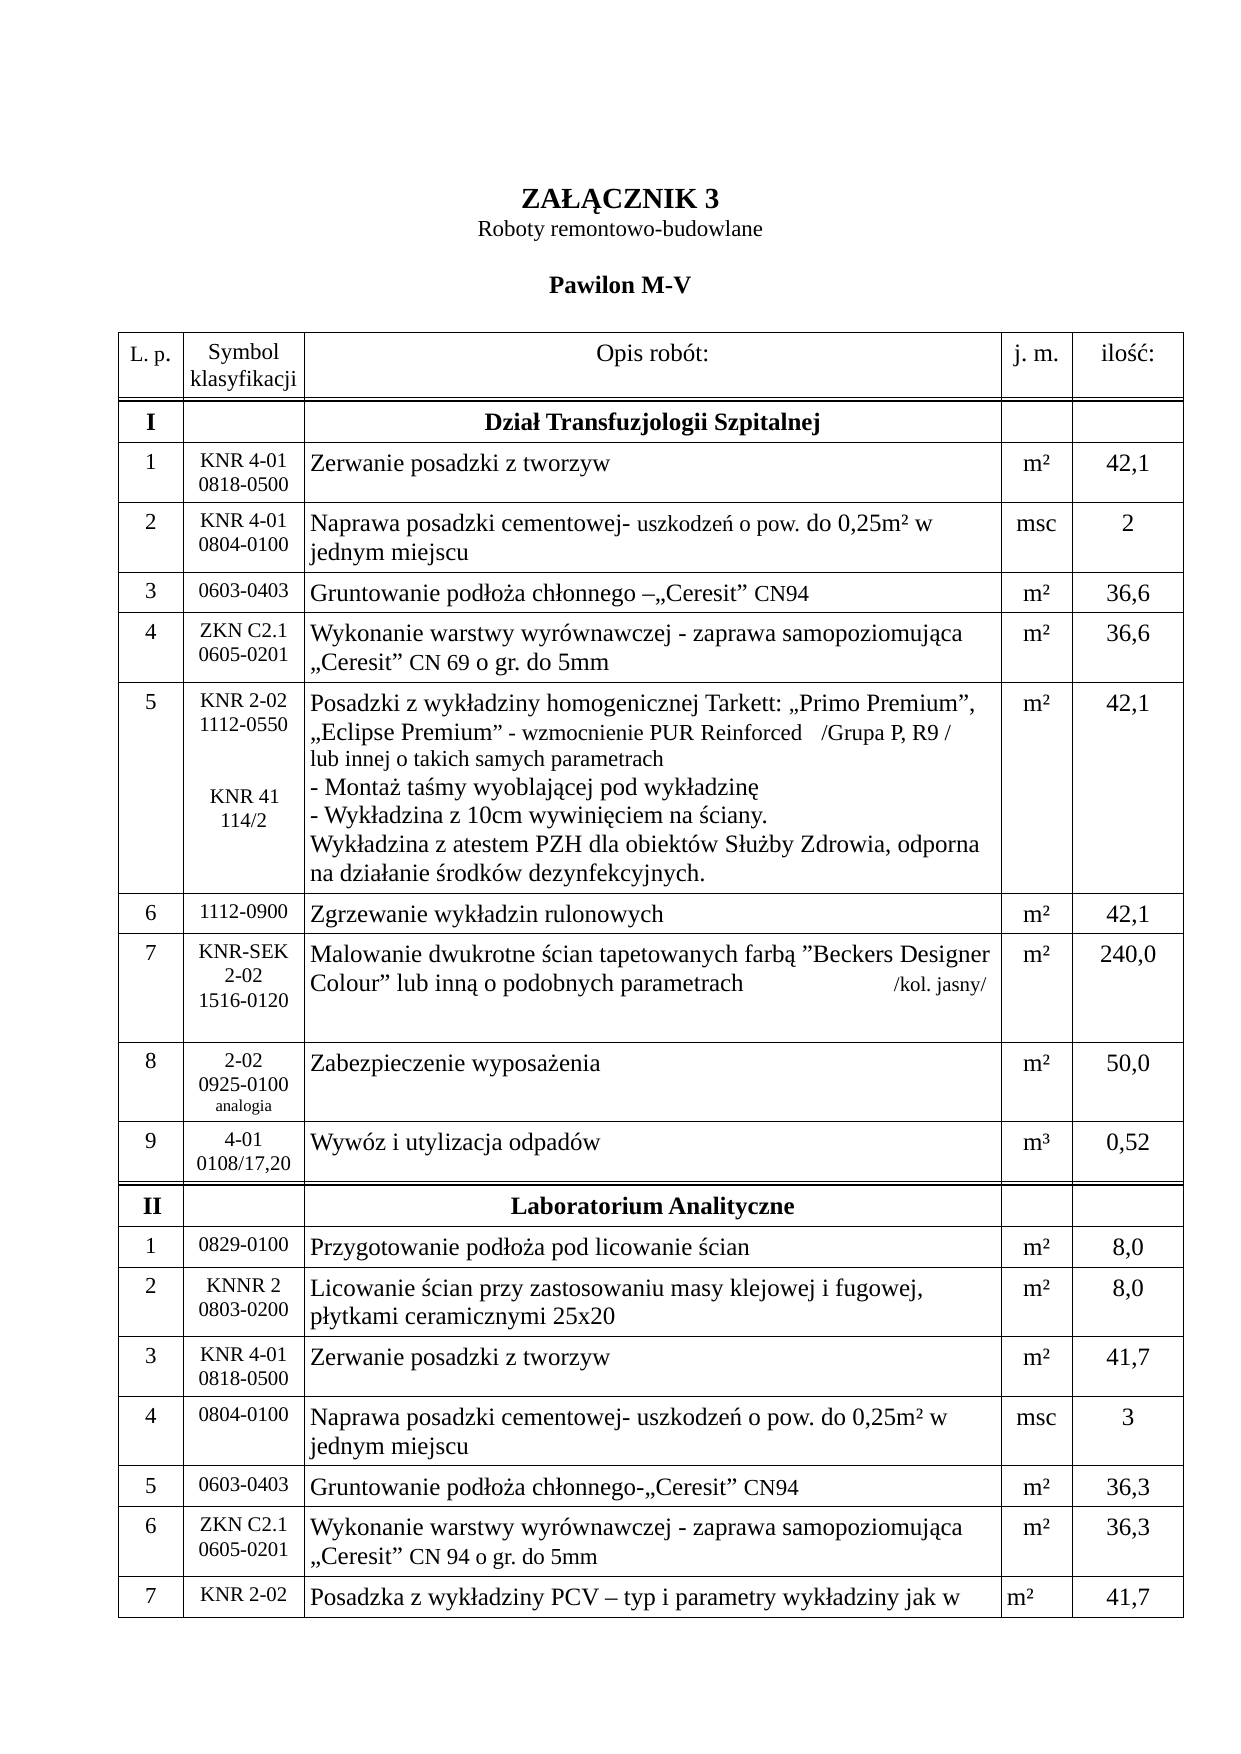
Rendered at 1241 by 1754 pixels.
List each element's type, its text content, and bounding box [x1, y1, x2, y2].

table_cell KNR 4-01 0818-0500 [184, 443, 304, 502]
table_cell 4 [119, 1397, 183, 1465]
table_cell 0603-0403 [184, 573, 304, 612]
table_cell 0603-0403 [184, 1466, 304, 1506]
table_cell 3 [1073, 1397, 1183, 1465]
table_cell 8,0 [1073, 1227, 1183, 1266]
table_cell Wykonanie warstwy wyrównawczej - zaprawa samopoziomująca „Ceresit” CN 94 o gr. do 5mm [305, 1507, 1001, 1576]
table_cell m² [1002, 573, 1072, 612]
table_cell II [119, 1186, 183, 1226]
table_cell [184, 1186, 304, 1226]
table_cell 4 [119, 613, 183, 682]
table_cell KNNR 2 0803-0200 [184, 1268, 304, 1336]
table_cell 42,1 [1073, 683, 1183, 892]
table_cell m² [1002, 1577, 1072, 1617]
table_header Opis robót: [305, 333, 1001, 397]
table_cell Przygotowanie podłoża pod licowanie ścian [305, 1227, 1001, 1266]
table_cell KNR-SEK 2-02 1516-0120 [184, 934, 304, 1041]
table_cell m² [1002, 613, 1072, 682]
table_cell Gruntowanie podłoża chłonnego –„Ceresit” CN94 [305, 573, 1001, 612]
table_cell 5 [119, 683, 183, 892]
table_cell 7 [119, 934, 183, 1041]
table_cell m² [1002, 894, 1072, 933]
table_cell m² [1002, 443, 1072, 502]
table_cell Gruntowanie podłoża chłonnego-„Ceresit” CN94 [305, 1466, 1001, 1506]
table_cell 36,6 [1073, 573, 1183, 612]
table_cell 36,3 [1073, 1466, 1183, 1506]
table_cell m² [1002, 1227, 1072, 1266]
table_cell msc [1002, 503, 1072, 571]
table_cell Zgrzewanie wykładzin rulonowych [305, 894, 1001, 933]
table_cell 41,7 [1073, 1577, 1183, 1617]
table_cell 2 [1073, 503, 1183, 571]
table_cell 41,7 [1073, 1337, 1183, 1396]
table_cell 3 [119, 1337, 183, 1396]
table_cell 0829-0100 [184, 1227, 304, 1266]
table_cell Laboratorium Analityczne [305, 1186, 1001, 1226]
table_cell m² [1002, 1466, 1072, 1506]
table_cell Posadzki z wykładziny homogenicznej Tarkett: „Primo Premium”, „Eclipse Premium” - wzmocnienie PUR Reinforced /Grupa P, R9 / lub innej o takich samych parametrach - Montaż taśmy wyoblającej pod wykładzinę - Wykładzina z 10cm wywinięciem na ściany. Wykładzina z atestem PZH dla obiektów Służby Zdrowia, odporna na działanie środków dezynfekcyjnych. [305, 683, 1001, 892]
table_cell 4-01 0108/17,20 [184, 1122, 304, 1181]
table_cell Zerwanie posadzki z tworzyw [305, 443, 1001, 502]
table_header L. p. [119, 333, 183, 397]
table_cell 3 [119, 573, 183, 612]
table_cell 7 [119, 1577, 183, 1617]
table_cell m² [1002, 1507, 1072, 1576]
table_cell 0,52 [1073, 1122, 1183, 1181]
table_cell 5 [119, 1466, 183, 1506]
table_cell I [119, 402, 183, 442]
table_cell 9 [119, 1122, 183, 1181]
table_cell 6 [119, 1507, 183, 1576]
table_cell 6 [119, 894, 183, 933]
table_cell m² [1002, 1337, 1072, 1396]
table_cell m² [1002, 1268, 1072, 1336]
table_cell Malowanie dwukrotne ścian tapetowanych farbą ”Beckers Designer Colour” lub inną o podobnych parametrach /kol. jasny/ [305, 934, 1001, 1041]
table_cell Wywóz i utylizacja odpadów [305, 1122, 1001, 1181]
table_cell ZKN C2.1 0605-0201 [184, 1507, 304, 1576]
table_cell [1002, 1186, 1072, 1226]
table_cell KNR 2-02 [184, 1577, 304, 1617]
table_header ilość: [1073, 333, 1183, 397]
table_header j. m. [1002, 333, 1072, 397]
text Roboty remontowo-budowlane [118, 215, 1122, 241]
table_cell Zerwanie posadzki z tworzyw [305, 1337, 1001, 1396]
table_cell 42,1 [1073, 443, 1183, 502]
table_cell m² [1002, 1043, 1072, 1121]
table_cell [184, 402, 304, 442]
table_cell KNR 4-01 0804-0100 [184, 503, 304, 571]
table_cell 42,1 [1073, 894, 1183, 933]
table_cell 8,0 [1073, 1268, 1183, 1336]
table_cell m² [1002, 934, 1072, 1041]
table_cell 36,6 [1073, 613, 1183, 682]
table_cell [1073, 1186, 1183, 1226]
table_cell 1112-0900 [184, 894, 304, 933]
table_header Symbol klasyfikacji [184, 333, 304, 397]
table_cell Naprawa posadzki cementowej- uszkodzeń o pow. do 0,25m² w jednym miejscu [305, 1397, 1001, 1465]
table_cell Licowanie ścian przy zastosowaniu masy klejowej i fugowej, płytkami ceramicznymi 25x20 [305, 1268, 1001, 1336]
table_cell m² [1002, 683, 1072, 892]
table_cell Dział Transfuzjologii Szpitalnej [305, 402, 1001, 442]
table_cell 2-02 0925-0100 analogia [184, 1043, 304, 1121]
table_cell Wykonanie warstwy wyrównawczej - zaprawa samopoziomująca „Ceresit” CN 69 o gr. do 5mm [305, 613, 1001, 682]
text ZAŁĄCZNIK 3 [118, 181, 1122, 215]
table_cell [1073, 402, 1183, 442]
table_cell m³ [1002, 1122, 1072, 1181]
table_cell KNR 4-01 0818-0500 [184, 1337, 304, 1396]
table_cell Posadzka z wykładziny PCV – typ i parametry wykładziny jak w [305, 1577, 1001, 1617]
table_cell [1002, 402, 1072, 442]
table_cell Naprawa posadzki cementowej- uszkodzeń o pow. do 0,25m² w jednym miejscu [305, 503, 1001, 571]
table_cell 240,0 [1073, 934, 1183, 1041]
table_cell 0804-0100 [184, 1397, 304, 1465]
table_cell 36,3 [1073, 1507, 1183, 1576]
table_cell Zabezpieczenie wyposażenia [305, 1043, 1001, 1121]
table_cell 2 [119, 503, 183, 571]
table_cell 2 [119, 1268, 183, 1336]
table_cell 8 [119, 1043, 183, 1121]
table_cell 1 [119, 1227, 183, 1266]
table_cell 1 [119, 443, 183, 502]
table_cell 50,0 [1073, 1043, 1183, 1121]
table_cell ZKN C2.1 0605-0201 [184, 613, 304, 682]
table_cell KNR 2-02 1112-0550 KNR 41 114/2 [184, 683, 304, 892]
table_cell msc [1002, 1397, 1072, 1465]
text Pawilon M-V [118, 270, 1122, 299]
